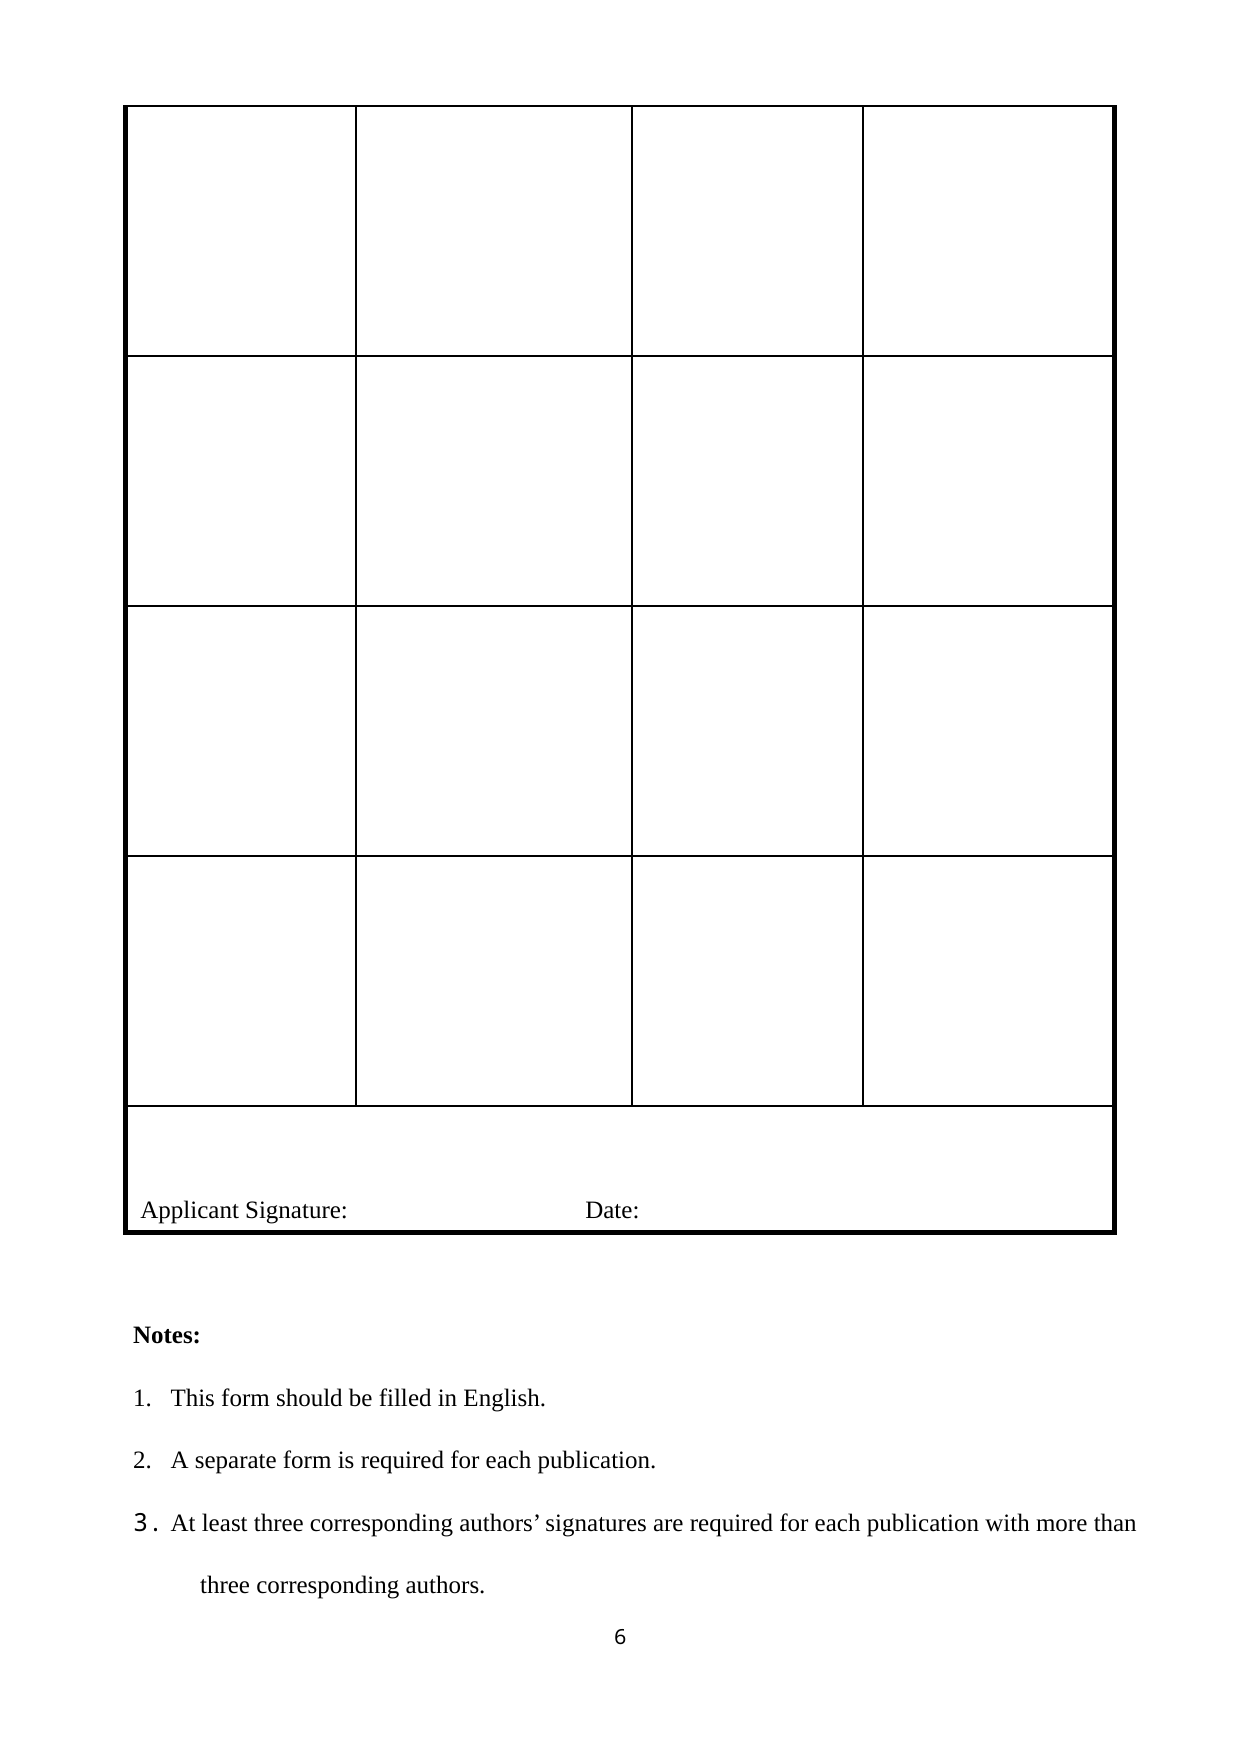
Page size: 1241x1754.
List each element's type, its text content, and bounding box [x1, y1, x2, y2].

list A separate form is required for each publication. [133, 1418, 1181, 1480]
table_cell [864, 107, 1112, 355]
table_cell [357, 607, 631, 855]
table_cell [128, 107, 355, 355]
table_cell [357, 357, 631, 605]
table_cell [633, 107, 862, 355]
table_cell [864, 857, 1112, 1105]
table_cell [357, 857, 631, 1105]
table_cell [864, 357, 1112, 605]
text Notes: [59, 1293, 1169, 1355]
list This form should be filled in English. [133, 1355, 1181, 1418]
table_cell Applicant Signature: Date: [128, 1107, 1112, 1230]
table_cell [864, 607, 1112, 855]
table_cell [128, 607, 355, 855]
list At least three corresponding authors’ signatures are required for each publication with more than three corresponding authors. [133, 1480, 1181, 1605]
table_cell [128, 857, 355, 1105]
table_cell [633, 857, 862, 1105]
table_cell [633, 607, 862, 855]
table_cell [357, 107, 631, 355]
table_cell [128, 357, 355, 605]
table_cell [633, 357, 862, 605]
